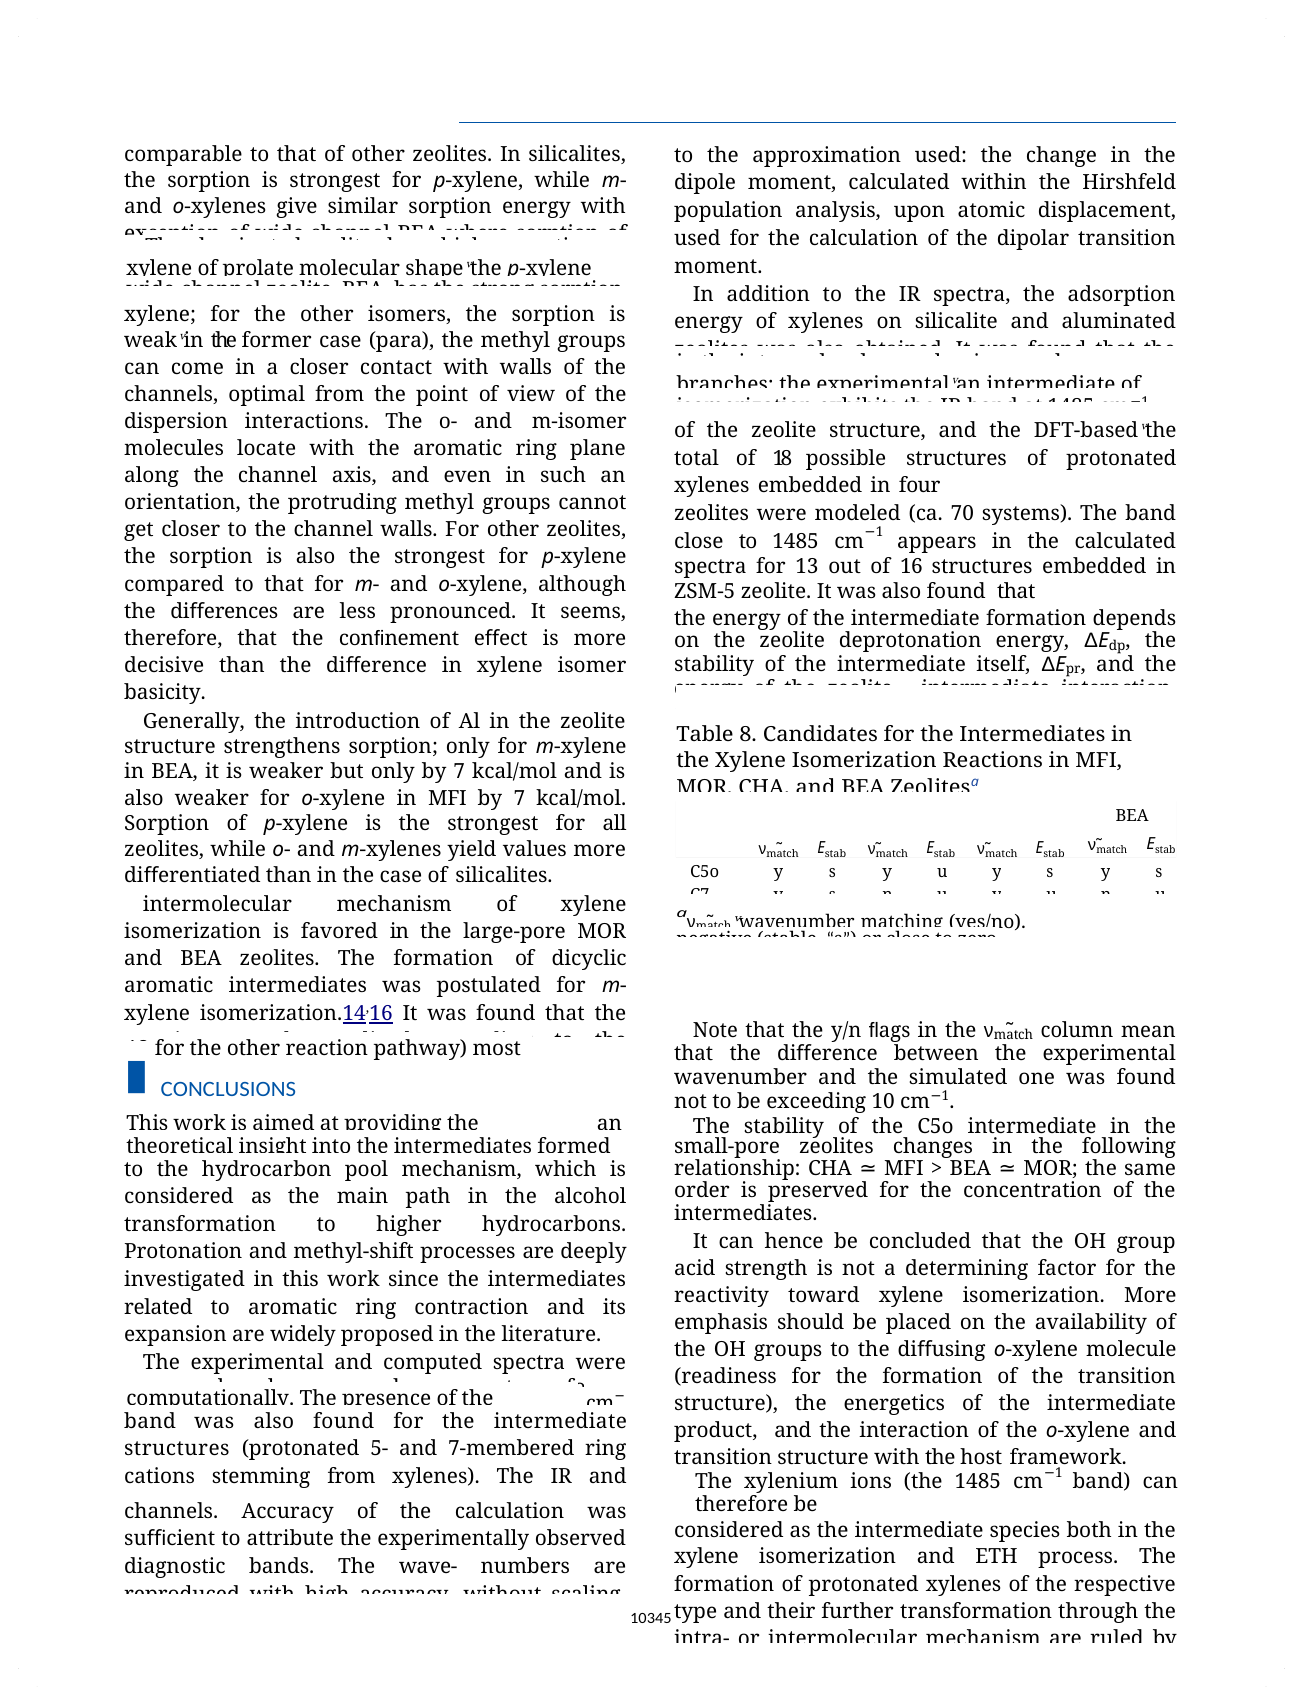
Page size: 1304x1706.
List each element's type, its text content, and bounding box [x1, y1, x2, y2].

text y [773, 859, 782, 881]
text ν̃match Estab [1088, 831, 1176, 857]
text 12 for the other reaction pathway) most strongly. [126, 1033, 532, 1060]
text y [1101, 859, 1110, 881]
text This work is aimed at providing the spectroscopic [126, 1108, 585, 1130]
text u [937, 869, 947, 881]
text The xylenium ions (the 1485 cm−1 band) can therefore be [695, 1471, 1178, 1515]
text to the approximation used: the change in the dipole moment, calculated within the Hirshfeld population analysis, upon atomic displacement, used for the calculation of the dipolar transition moment. [674, 140, 1176, 279]
text ■ [126, 1042, 149, 1107]
text Note that the y/n ﬂags in the νm̃atch column mean that the diﬀerence between the experimental wavenumber and the simulated one was found not to be exceeding 10 cm−1. [674, 1018, 1176, 1115]
text theoretical insight into the intermediates formed according [126, 1131, 628, 1153]
text u [1155, 882, 1165, 894]
text wide-channel zeolite, BEA, has the strong sorption only for p- [126, 276, 628, 286]
text branches: the experimentalan intermediate of xylene [676, 369, 1178, 388]
text cm−1 [586, 1378, 628, 1405]
text s [829, 882, 836, 894]
text considered as the intermediate species both in the xylene isomerization and ETH process. The formation of protonated xylenes of the respective type and their further transformation through the intra- or intermolecular mechanism are ruled by the size of the internal voids of the zeolite structure. Consequently, the identiﬁcation of the intermediate products allows us to refer them the respective mechanisms and enables the design of a catalyst for the ETH process characterized by a high selectivity to p-xylene. [674, 1516, 1176, 1643]
text n [1101, 882, 1111, 894]
text Generally, the introduction of Al in the zeolite structure strengthens sorption; only for m-xylene in BEA, it is weaker but only by 7 kcal/mol and is also weaker for o-xylene in MFI by 7 kcal/mol. Sorption of p-xylene is the strongest for all zeolites, while o- and m-xylenes yield values more diﬀerentiated than in the case of silicalites. [124, 707, 626, 889]
text Table 8. Candidates for the Intermediates in the Xylene Isomerization Reactions in MFI, MOR, CHA, and BEA Zeolitesa [676, 720, 1155, 791]
text y [773, 882, 782, 894]
text The stability of the C5o intermediate in the small-pore zeolites changes in the following relationship: CHA ≃ MFI > BEA ≃ MOR; the same order is preserved for the concentration of the intermediates. [674, 1115, 1176, 1226]
text Considering two isomerization mechanisms, the intra- or intermolecular, the former is possible in all studied zeolites, while for the latter, the pore size has the dominant impact. The intermolecular mechanism of xylene isomerization is favored in the large-pore MOR and BEA zeolites. The formation of dicyclic aromatic intermediates was postulated for m-xylene isomerization.14,16 It was found that the reaction can be realized according to the intermolecular mechanism in medium-pore zeolites (with 10-ring channels), if they contain large internal cavities (FAU) or channel intersections (TNU-9, BEA) and in large-pore aluminosilicates (MCM-41). Taking into account that the CHA structure was chosen only as an epitome of the structure with a strong conﬁnement eﬀect, MFI is the zeolite which stabilizes the intermediates C5o (and C7- [124, 889, 626, 1037]
text s [1155, 859, 1163, 881]
text xylene of prolate molecular shapethe p-xylene molecule. The [126, 253, 628, 276]
text in the intramolecular mechanism can be summarized in two [676, 347, 1178, 356]
text νm̃atch Estab ν̃match Estab ν̃match Estab [743, 836, 1080, 857]
text the energy of the intermediate formation depends on the zeolite deprotonation energy, ΔEdp, the stability of the intermediate itself, ΔEpr, and the energy of the zeolite− intermediate interaction, ΔEint. [674, 607, 1176, 698]
text s [829, 859, 836, 881]
text and [597, 1108, 628, 1130]
text It can hence be concluded that the OH group acid strength is not a determining factor for the reactivity toward xylene isomerization. More emphasis should be placed on the availability of the OH groups to the diﬀusing o-xylene molecule (readiness for the formation of the transition structure), the energetics of the intermediate product, and the interaction of the o-xylene and transition structure with the host framework. [674, 1227, 1176, 1471]
text zeolites were modeled (ca. 70 systems). The band close to 1485 cm−1 appears in the calculated spectra for 13 out of 16 structures embedded in ZSM-5 zeolite. It was also found that [674, 501, 1176, 604]
text to the hydrocarbon pool mechanism, which is considered as the main path in the alcohol transformation to higher hydrocarbons. Protonation and methyl-shift processes are deeply investigated in this work since the intermediates related to aromatic ring contraction and its expansion are widely proposed in the literature. [124, 1155, 626, 1348]
text u [937, 882, 947, 894]
text BEA [1115, 803, 1176, 826]
text y [992, 882, 1001, 894]
text xylene; for the other isomers, the sorption is weakin the former case (para), the methyl groups can come in a closer contact with walls of the channels, optimal from the point of view of the dispersion interactions. The o- and m-isomer molecules locate with the aromatic ring plane along the channel axis, and even in such an orientation, the protruding methyl groups cannot get closer to the channel walls. For other zeolites, the sorption is also the strongest for p-xylene compared to that for m- and o-xylene, although the diﬀerences are less pronounced. It seems, therefore, that the conﬁnement eﬀect is more decisive than the diﬀerence in xylene isomer basicity. [124, 299, 626, 706]
text of the zeolite structure, and the DFT-basedthe total of 18 possible structures of protonated xylenes embedded in four [674, 415, 1176, 499]
text 10345 [630, 1608, 674, 1627]
text The experimental and computed spectra were compared, and a very good agreement was found in the wavenumbers of the diagnostic bands. The inﬂuence of the host on the electronic structure of xylene molecules was conﬁrmed [124, 1348, 626, 1386]
text aνm̃atchwavenumber matching (yes/no). Estabstabilization energy: [676, 904, 1178, 935]
text comparable to that of other zeolites. In silicalites, the sorption is strongest for p-xylene, while m- and o-xylenes give similar sorption energy with exception of wide-channel BEA where sorption of o-xylene is very weak. [124, 141, 626, 235]
text negative (stable, “s”) or close to zero (“u”). [676, 927, 998, 937]
text In addition to the IR spectra, the adsorption energy of xylenes on silicalite and aluminated zeolites was also obtained. It was found that the protonated forms of xylenes (5- and 7- membered ring) are stabilized in zeolites. [674, 279, 1176, 346]
text n [882, 882, 892, 894]
text s [1046, 859, 1054, 881]
text y [882, 859, 891, 881]
text C5o [690, 859, 719, 881]
text computationally. The presence of the diagnostic 1485 [126, 1383, 578, 1405]
text y [992, 859, 1001, 881]
text band was also found for the intermediate structures (protonated 5- and 7-membered ring cations stemming from xylenes). The IR and computational study equivocally showed that the intermediates are more stable in zeolites with narrower [124, 1407, 627, 1493]
text isomerization exhibits the IR band at 1485 cm−1, regardless [676, 389, 1178, 402]
text u [937, 859, 947, 876]
text channels. Accuracy of the calculation was suﬃcient to attribute the experimentally observed diagnostic bands. The wave- numbers are reproduced with high accuracy, without scaling. The intensities, however, are not always well reproduced due [124, 1497, 626, 1593]
text The aluminated zeolites have higher sorption energy for the [145, 231, 628, 240]
text C7-12 [690, 882, 731, 894]
text u [1046, 882, 1056, 894]
text CONCLUSIONS [160, 1076, 302, 1102]
text MFI MOR CHA [746, 803, 1080, 826]
